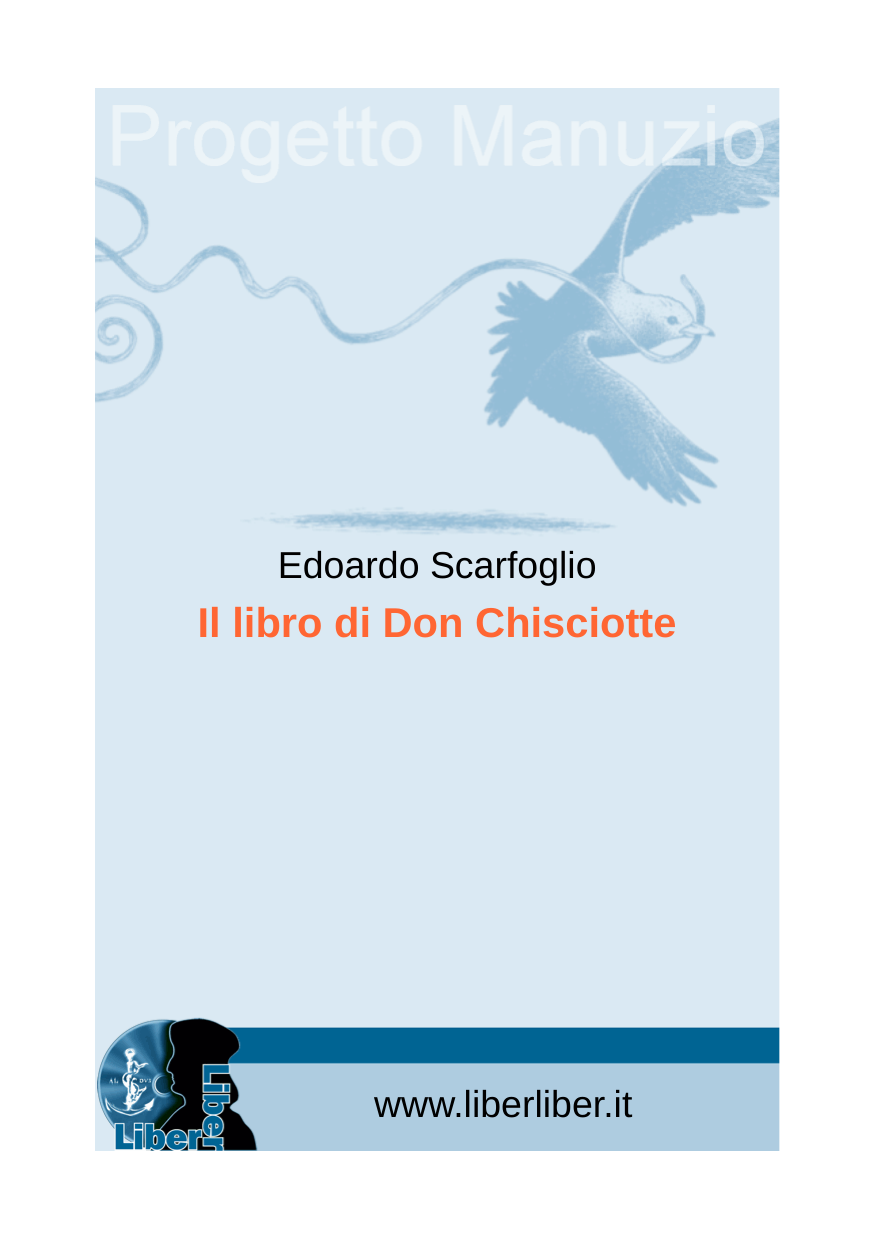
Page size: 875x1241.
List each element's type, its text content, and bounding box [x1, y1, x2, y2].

text Il libro di Don Chisciotte [94, 598, 779, 646]
picture [94, 219, 780, 1020]
text www.liberliber.it [327, 1082, 679, 1125]
text Edoardo Scarfoglio [94, 543, 779, 586]
